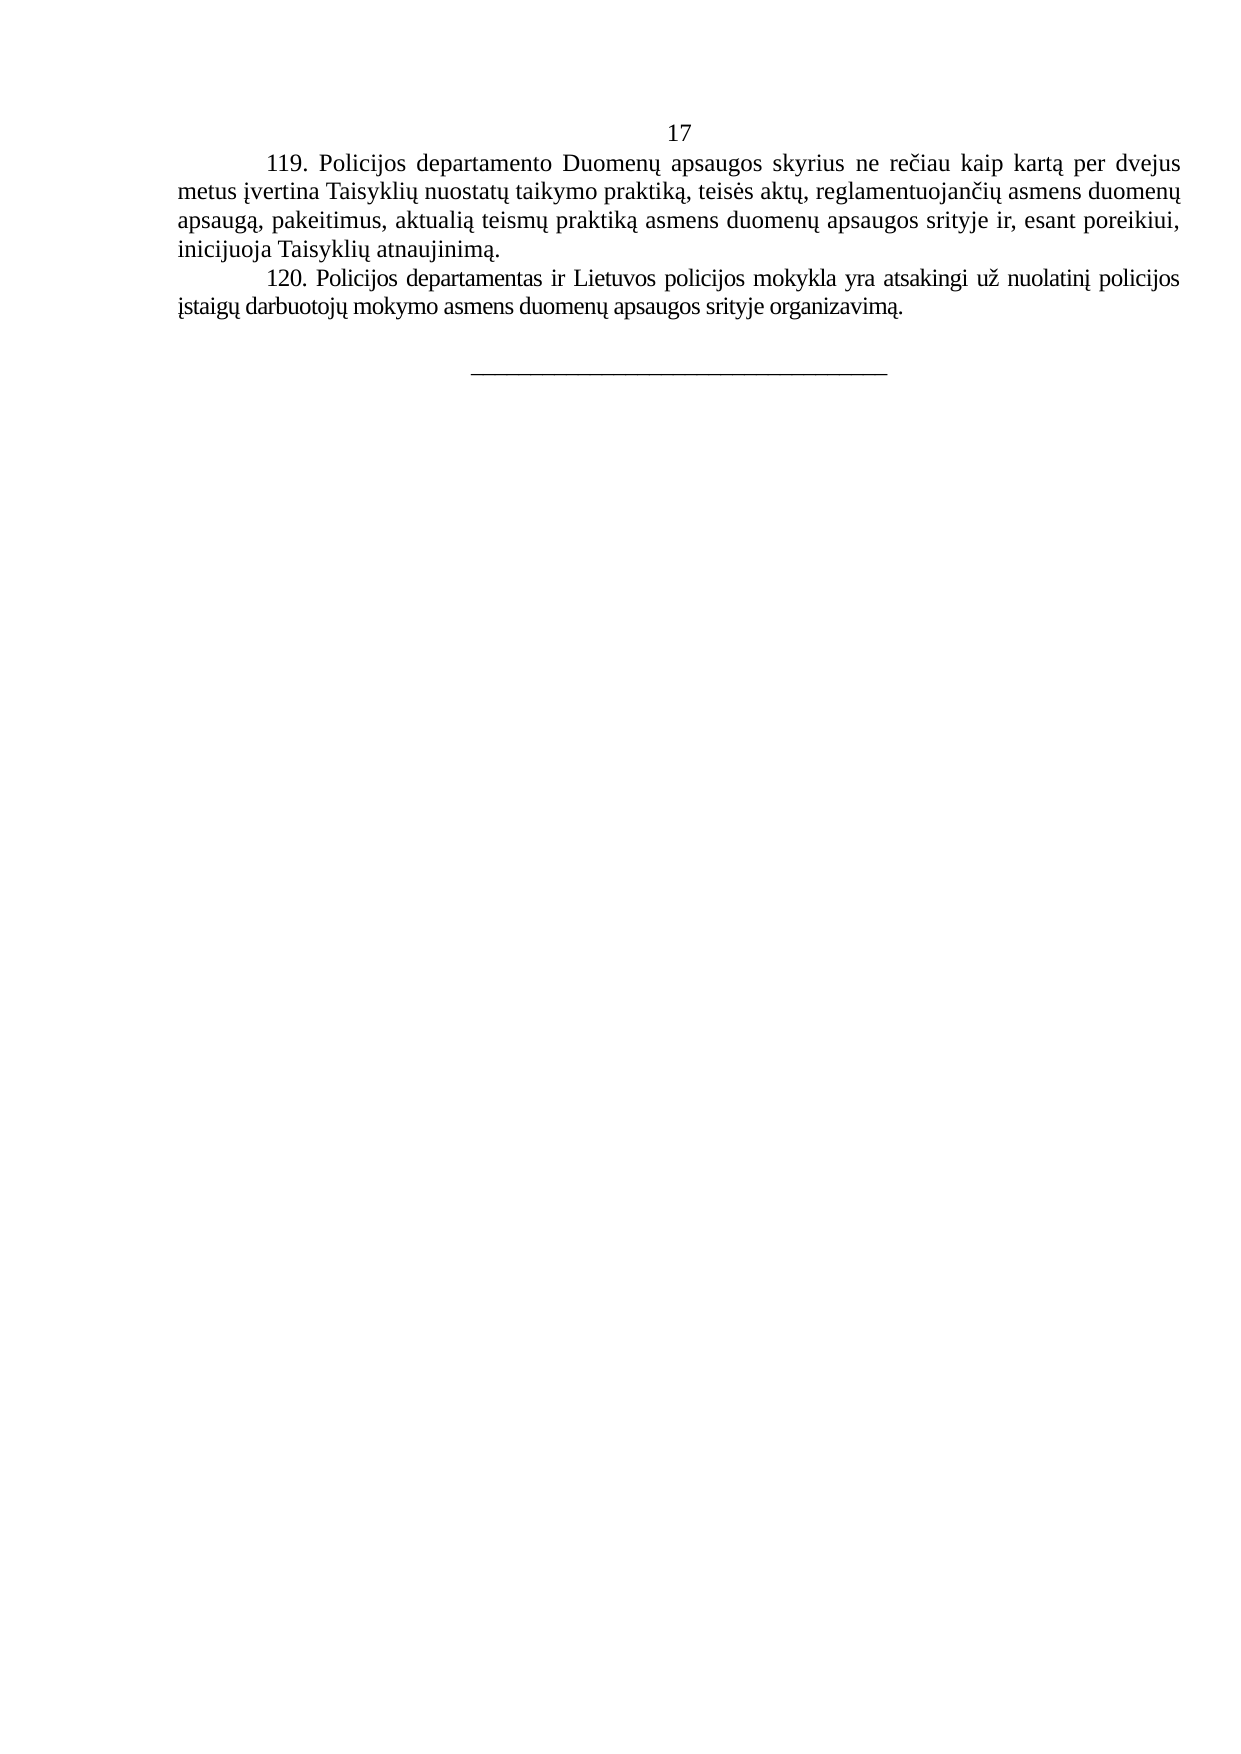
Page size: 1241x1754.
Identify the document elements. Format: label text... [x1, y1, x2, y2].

text 119. Policijos departamento Duomenų apsaugos skyrius ne rečiau kaip kartą per dvejus metus įvertina Taisyklių nuostatų taikymo praktiką, teisės aktų, reglamentuojančių asmens duomenų apsaugą, pakeitimus, aktualią teismų praktiką asmens duomenų apsaugos srityje ir, esant poreikiui, inicijuoja Taisyklių atnaujinimą. [177, 148, 1181, 263]
text 120. Policijos departamentas ir Lietuvos policijos mokykla yra atsakingi už nuolatinį policijos įstaigų darbuotojų mokymo asmens duomenų apsaugos srityje organizavimą. [177, 263, 1181, 320]
text ___________________________________ [177, 349, 1181, 378]
